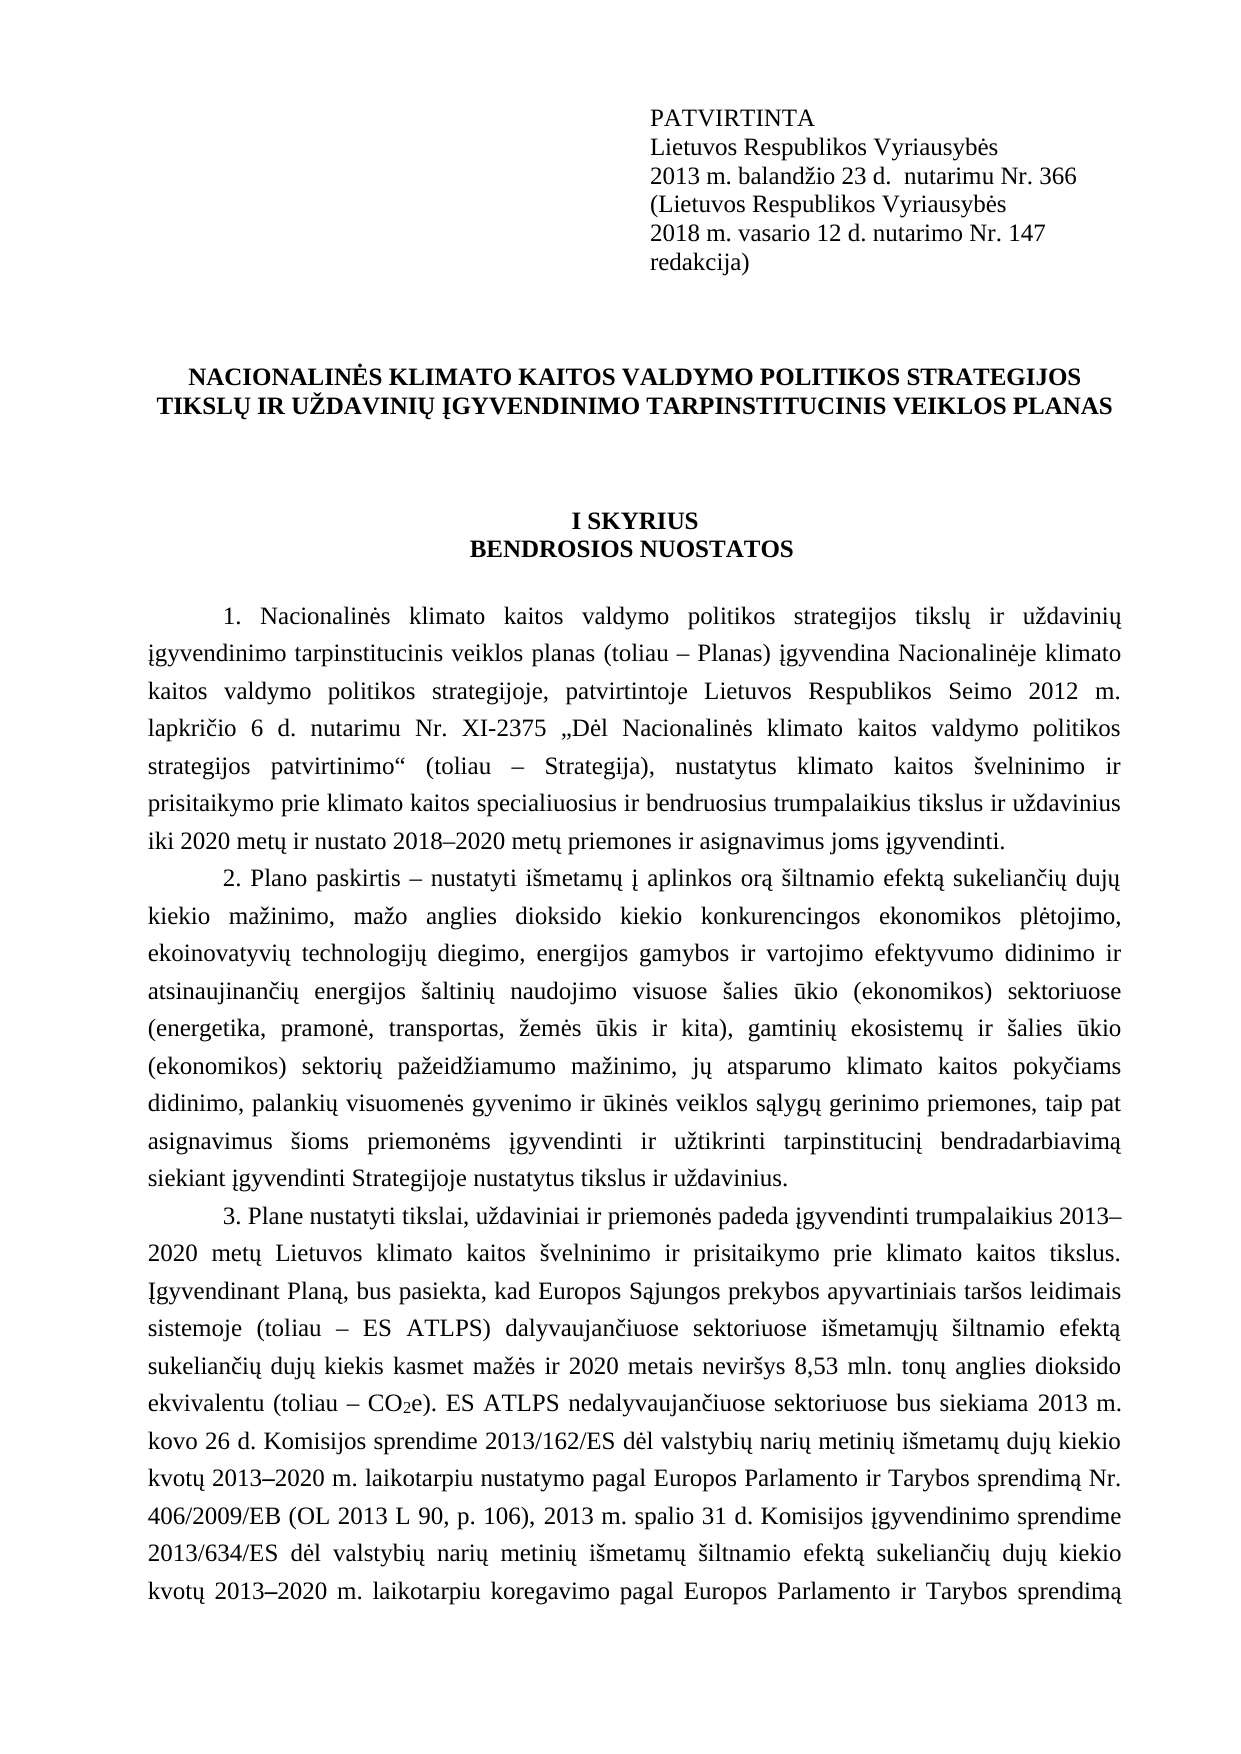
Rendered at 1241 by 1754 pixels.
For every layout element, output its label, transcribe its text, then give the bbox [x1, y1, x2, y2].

text redakcija) [650, 247, 1122, 276]
text NACIONALINĖS KLIMATO KAITOS VALDYMO POLITIKOS STRATEGIJOS TIKSLŲ IR UŽDAVINIŲ ĮGYVENDINIMO TARPINSTITUCINIS VEIKLOS PLANAS [148, 362, 1122, 419]
text I SKYRIUS [148, 506, 1122, 534]
text PATVIRTINTA Lietuvos Respublikos Vyriausybės 2013 m. balandžio 23 d. nutarimu Nr. 366 (Lietuvos Respublikos Vyriausybės [650, 103, 1122, 218]
text 1. Nacionalinės klimato kaitos valdymo politikos strategijos tikslų ir uždavinių įgyvendinimo tarpinstitucinis veiklos planas (toliau – Planas) įgyvendina Nacionalinėje klimato kaitos valdymo politikos strategijoje, patvirtintoje Lietuvos Respublikos Seimo 2012 m. lapkričio 6 d. nutarimu Nr. XI-2375 „Dėl Nacionalinės klimato kaitos valdymo politikos strategijos patvirtinimo“ (toliau – Strategija), nustatytus klimato kaitos švelninimo ir prisitaikymo prie klimato kaitos specialiuosius ir bendruosius trumpalaikius tikslus ir uždavinius iki 2020 metų ir nustato 2018–2020 metų priemones ir asignavimus joms įgyvendinti. [148, 592, 1122, 854]
text 2018 m. vasario 12 d. nutarimo Nr. 147 [650, 218, 1122, 247]
text 2. Plano paskirtis – nustatyti išmetamų į aplinkos orą šiltnamio efektą sukeliančių dujų kiekio mažinimo, mažo anglies dioksido kiekio konkurencingos ekonomikos plėtojimo, ekoinovatyvių technologijų diegimo, energijos gamybos ir vartojimo efektyvumo didinimo ir atsinaujinančių energijos šaltinių naudojimo visuose šalies ūkio (ekonomikos) sektoriuose (energetika, pramonė, transportas, žemės ūkis ir kita), gamtinių ekosistemų ir šalies ūkio (ekonomikos) sektorių pažeidžiamumo mažinimo, jų atsparumo klimato kaitos pokyčiams didinimo, palankių visuomenės gyvenimo ir ūkinės veiklos sąlygų gerinimo priemones, taip pat asignavimus šioms priemonėms įgyvendinti ir užtikrinti tarpinstitucinį bendradarbiavimą siekiant įgyvendinti Strategijoje nustatytus tikslus ir uždavinius. [148, 854, 1122, 1192]
text 3. Plane nustatyti tikslai, uždaviniai ir priemonės padeda įgyvendinti trumpalaikius 2013–2020 metų Lietuvos klimato kaitos švelninimo ir prisitaikymo prie klimato kaitos tikslus. Įgyvendinant Planą, bus pasiekta, kad Europos Sąjungos prekybos apyvartiniais taršos leidimais sistemoje (toliau – ES ATLPS) dalyvaujančiuose sektoriuose išmetamųjų šiltnamio efektą sukeliančių dujų kiekis kasmet mažės ir 2020 metais neviršys 8,53 mln. tonų anglies dioksido ekvivalentu (toliau – CO2e). ES ATLPS nedalyvaujančiuose sektoriuose bus siekiama 2013 m. kovo 26 d. Komisijos sprendime 2013/162/ES dėl valstybių narių metinių išmetamų dujų kiekio kvotų 2013–2020 m. laikotarpiu nustatymo pagal Europos Parlamento ir Tarybos sprendimą Nr. 406/2009/EB (OL 2013 L 90, p. 106), 2013 m. spalio 31 d. Komisijos įgyvendinimo sprendime 2013/634/ES dėl valstybių narių metinių išmetamų šiltnamio efektą sukeliančių dujų kiekio kvotų 2013–2020 m. laikotarpiu koregavimo pagal Europos Parlamento ir Tarybos sprendimą [148, 1192, 1122, 1604]
text BENDROsios nuostatos [148, 534, 1122, 563]
